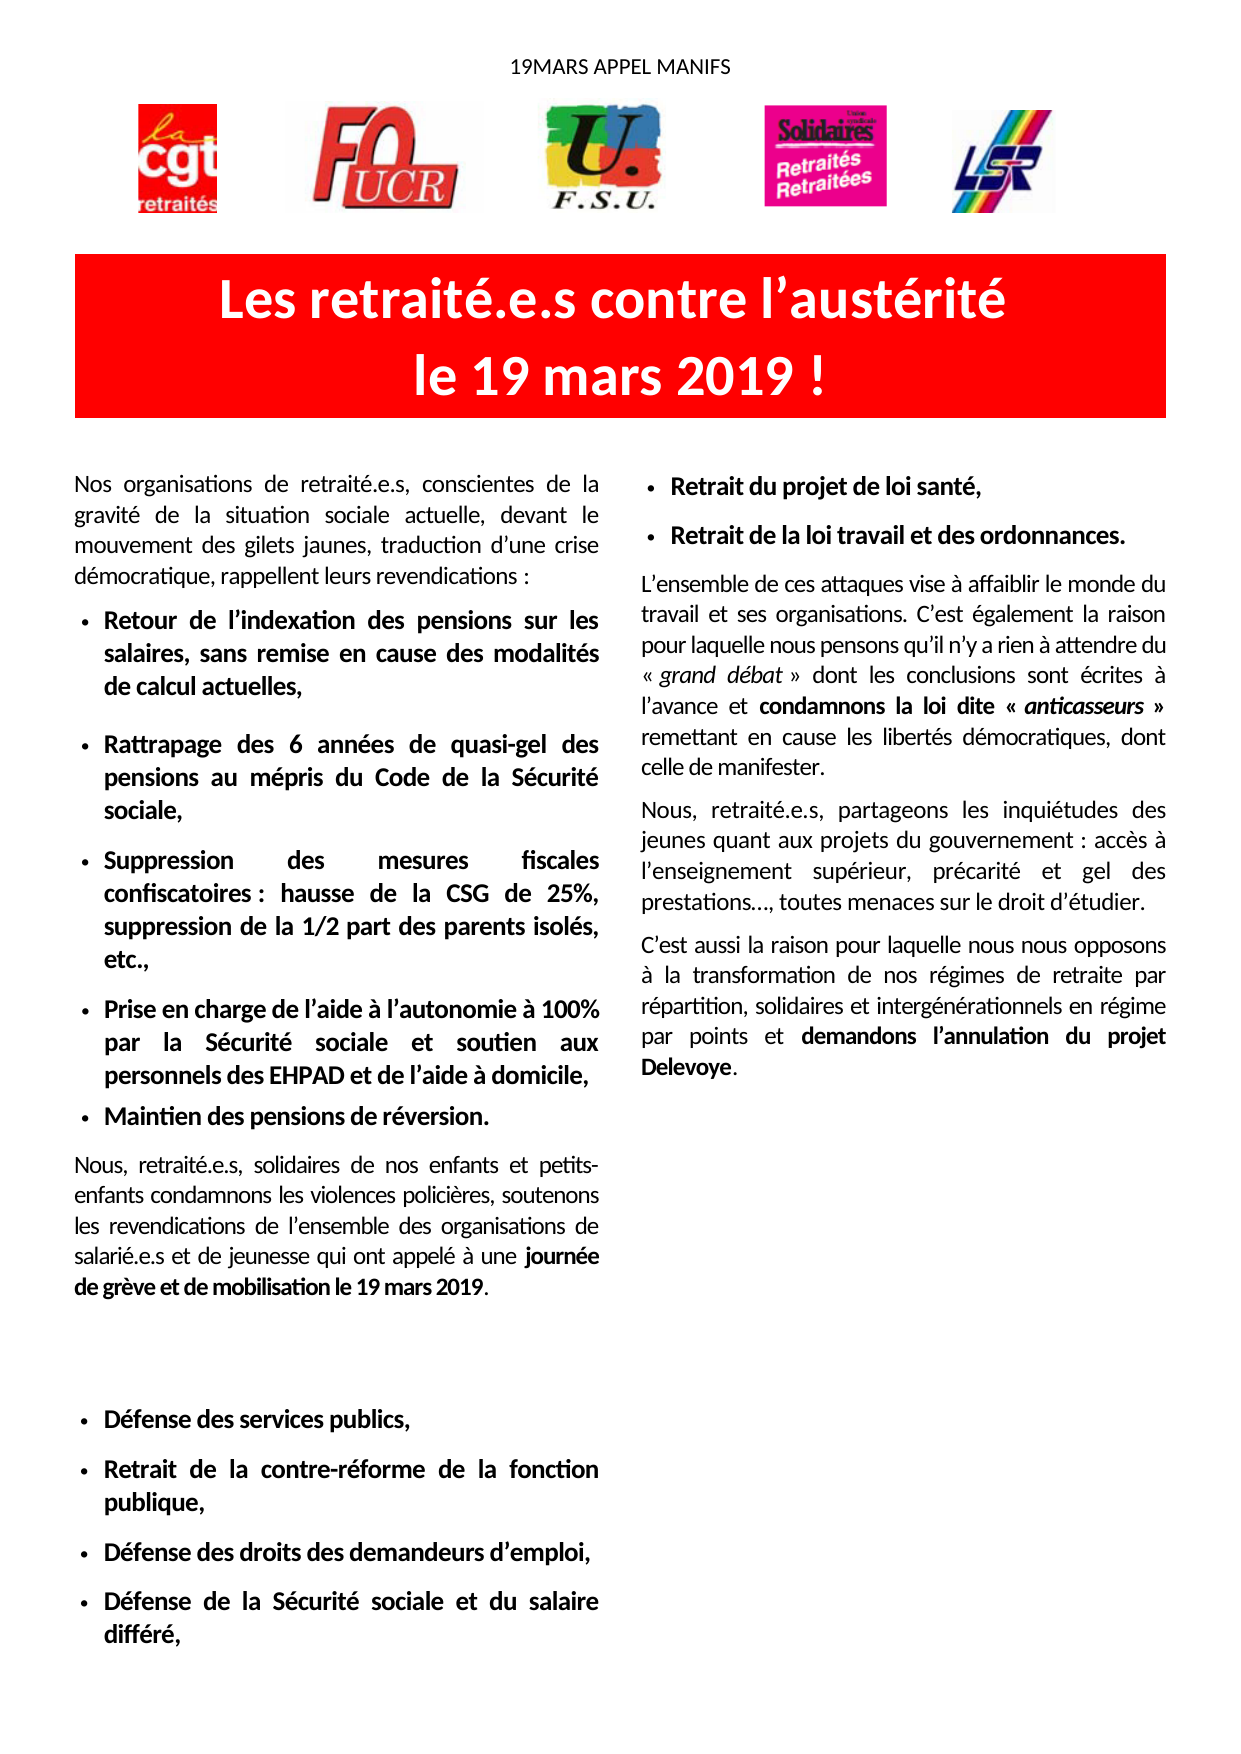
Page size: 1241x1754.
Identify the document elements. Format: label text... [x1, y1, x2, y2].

text C’est aussi la raison pour laquelle nous nous opposons à la transformation de nos régimes de retraite par répartition, solidaires et intergénérationnels en régime par points et demandons l’annulation du projet Delevoye. [641, 929, 1167, 1081]
text Nos organisations de retraité.e.s, conscientes de la gravité de la situation sociale actuelle, devant le mouvement des gilets jaunes, traduction d’une crise démocratique, rappellent leurs revendications : [74, 469, 599, 591]
list Défense des droits des demandeurs d’emploi, [81, 1535, 599, 1568]
list Maintien des pensions de réversion. [82, 1099, 599, 1132]
list Rattrapage des 6 années de quasi-gel des pensions au mépris du Code de la Sécurité sociale, [82, 727, 599, 826]
list Défense des services publics, [81, 1402, 599, 1435]
text Les retraité.e.s contre l’austérité le 19 mars 2019 ! [75, 254, 1166, 418]
text Nous, retraité.e.s, solidaires de nos enfants et petits-enfants condamnons les violences policières, soutenons les revendications de l’ensemble des organisations de salarié.e.s et de jeunesse qui ont appelé à une journée de grève et de mobilisation le 19 mars 2019. [74, 1149, 599, 1301]
text L’ensemble de ces attaques vise à affaiblir le monde du travail et ses organisations. C’est également la raison pour laquelle nous pensons qu’il n’y a rien à attendre du « grand débat » dont les conclusions sont écrites à l’avance et condamnons la loi dite « anticasseurs » remettant en cause les libertés démocratiques, dont celle de manifester. [641, 568, 1167, 782]
list Retrait de la loi travail et des ordonnances. [648, 518, 1167, 551]
text Nous, retraité.e.s, partageons les inquiétudes des jeunes quant aux projets du gouvernement : accès à l’enseignement supérieur, précarité et gel des prestations…, toutes menaces sur le droit d’étudier. [641, 794, 1167, 916]
list Retrait du projet de loi santé, [648, 469, 1167, 502]
list Prise en charge de l’aide à l’autonomie à 100% par la Sécurité sociale et soutien aux personnels des EHPAD et de l’aide à domicile, [82, 992, 599, 1091]
list Suppression des mesures fiscales confiscatoires : hausse de la CSG de 25%, suppression de la 1/2 part des parents isolés, etc., [82, 843, 599, 975]
list Défense de la Sécurité sociale et du salaire différé, [81, 1584, 599, 1650]
list Retrait de la contre-réforme de la fonction publique, [81, 1452, 599, 1518]
list Retour de l’indexation des pensions sur les salaires, sans remise en cause des modalités de calcul actuelles, [82, 603, 599, 702]
